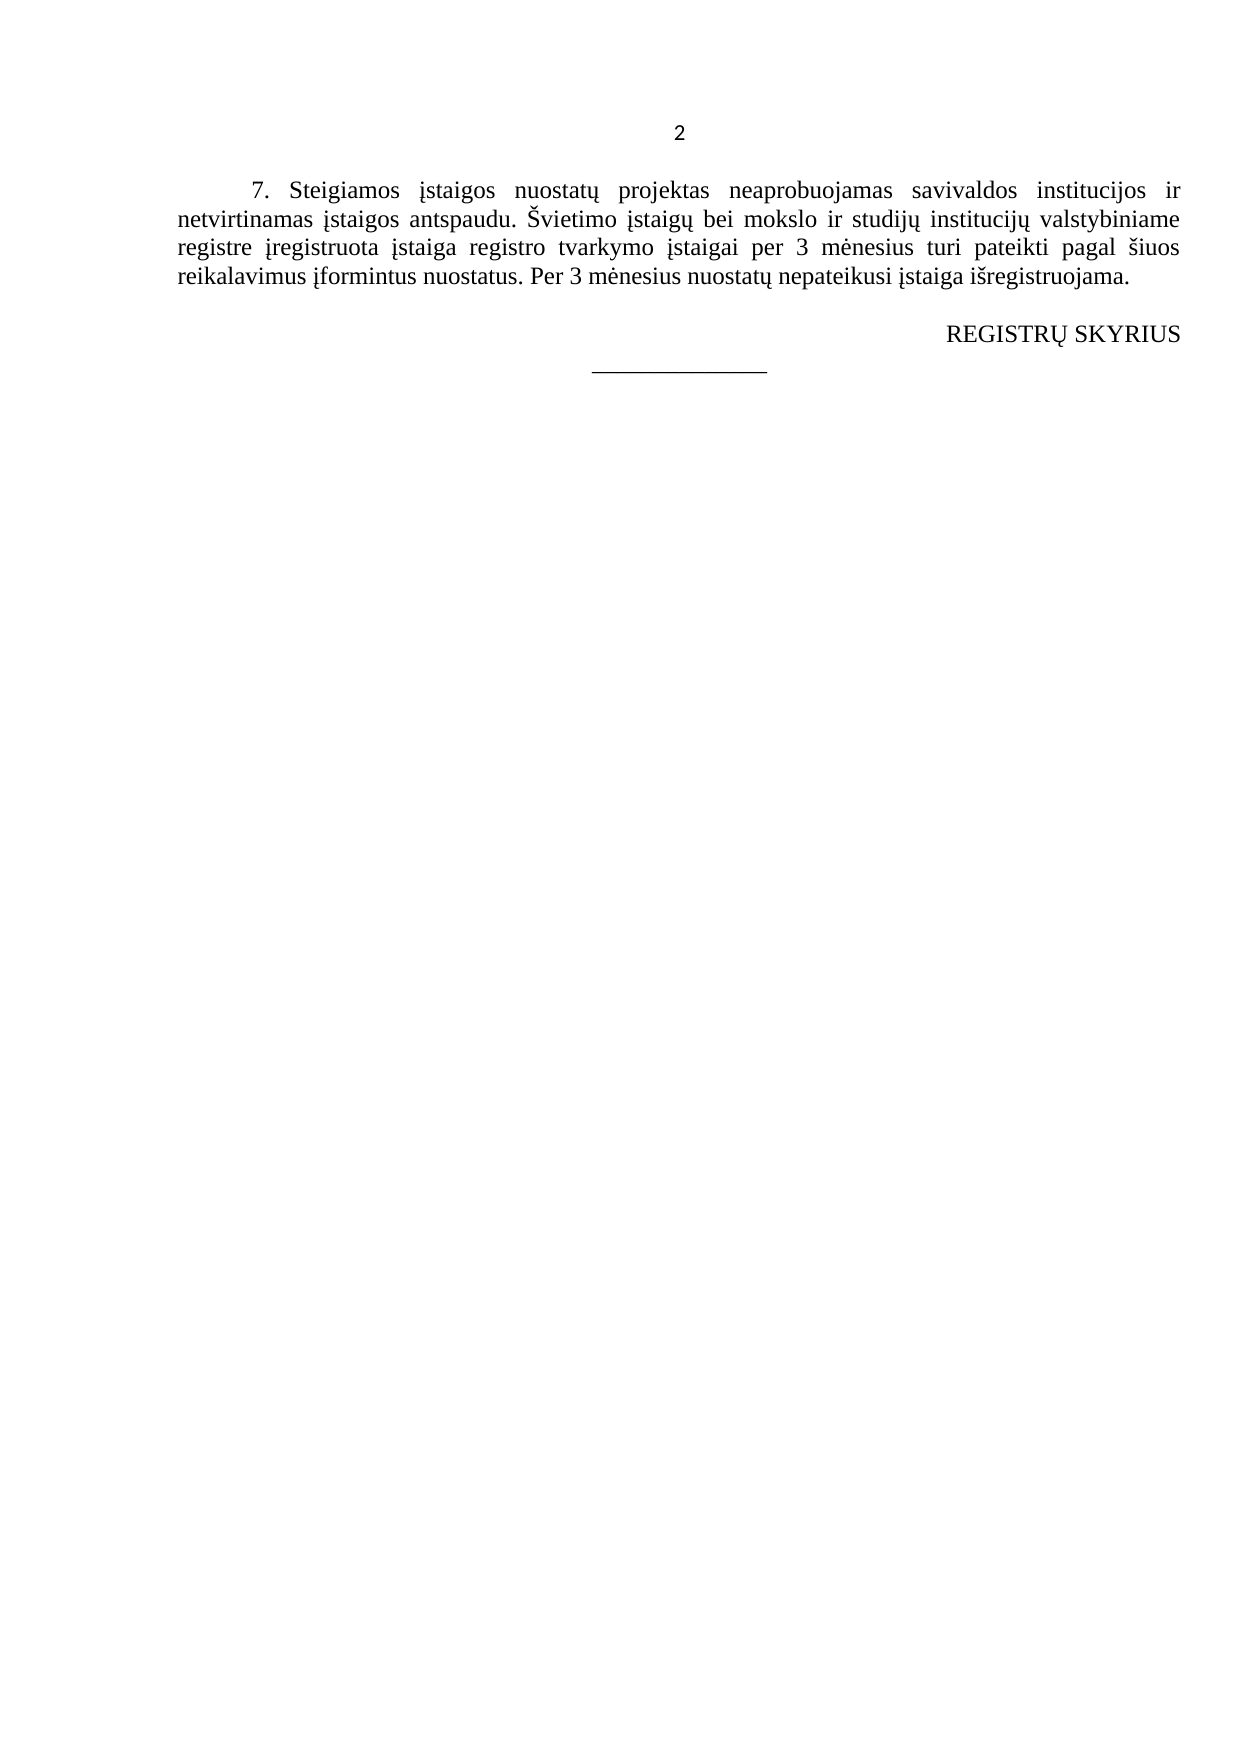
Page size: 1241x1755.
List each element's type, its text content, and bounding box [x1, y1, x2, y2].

text Registrų skyrius [177, 319, 1181, 347]
text 7. Steigiamos įstaigos nuostatų projektas neaprobuojamas savivaldos institucijos ir netvirtinamas įstaigos antspaudu. Švietimo įstaigų bei mokslo ir studijų institucijų valstybiniame registre įregistruota įstaiga registro tvarkymo įstaigai per 3 mėnesius turi pateikti pagal šiuos reikalavimus įformintus nuostatus. Per 3 mėnesius nuostatų nepateikusi įstaiga išregistruojama. [177, 175, 1181, 290]
text ______________ [177, 347, 1181, 376]
